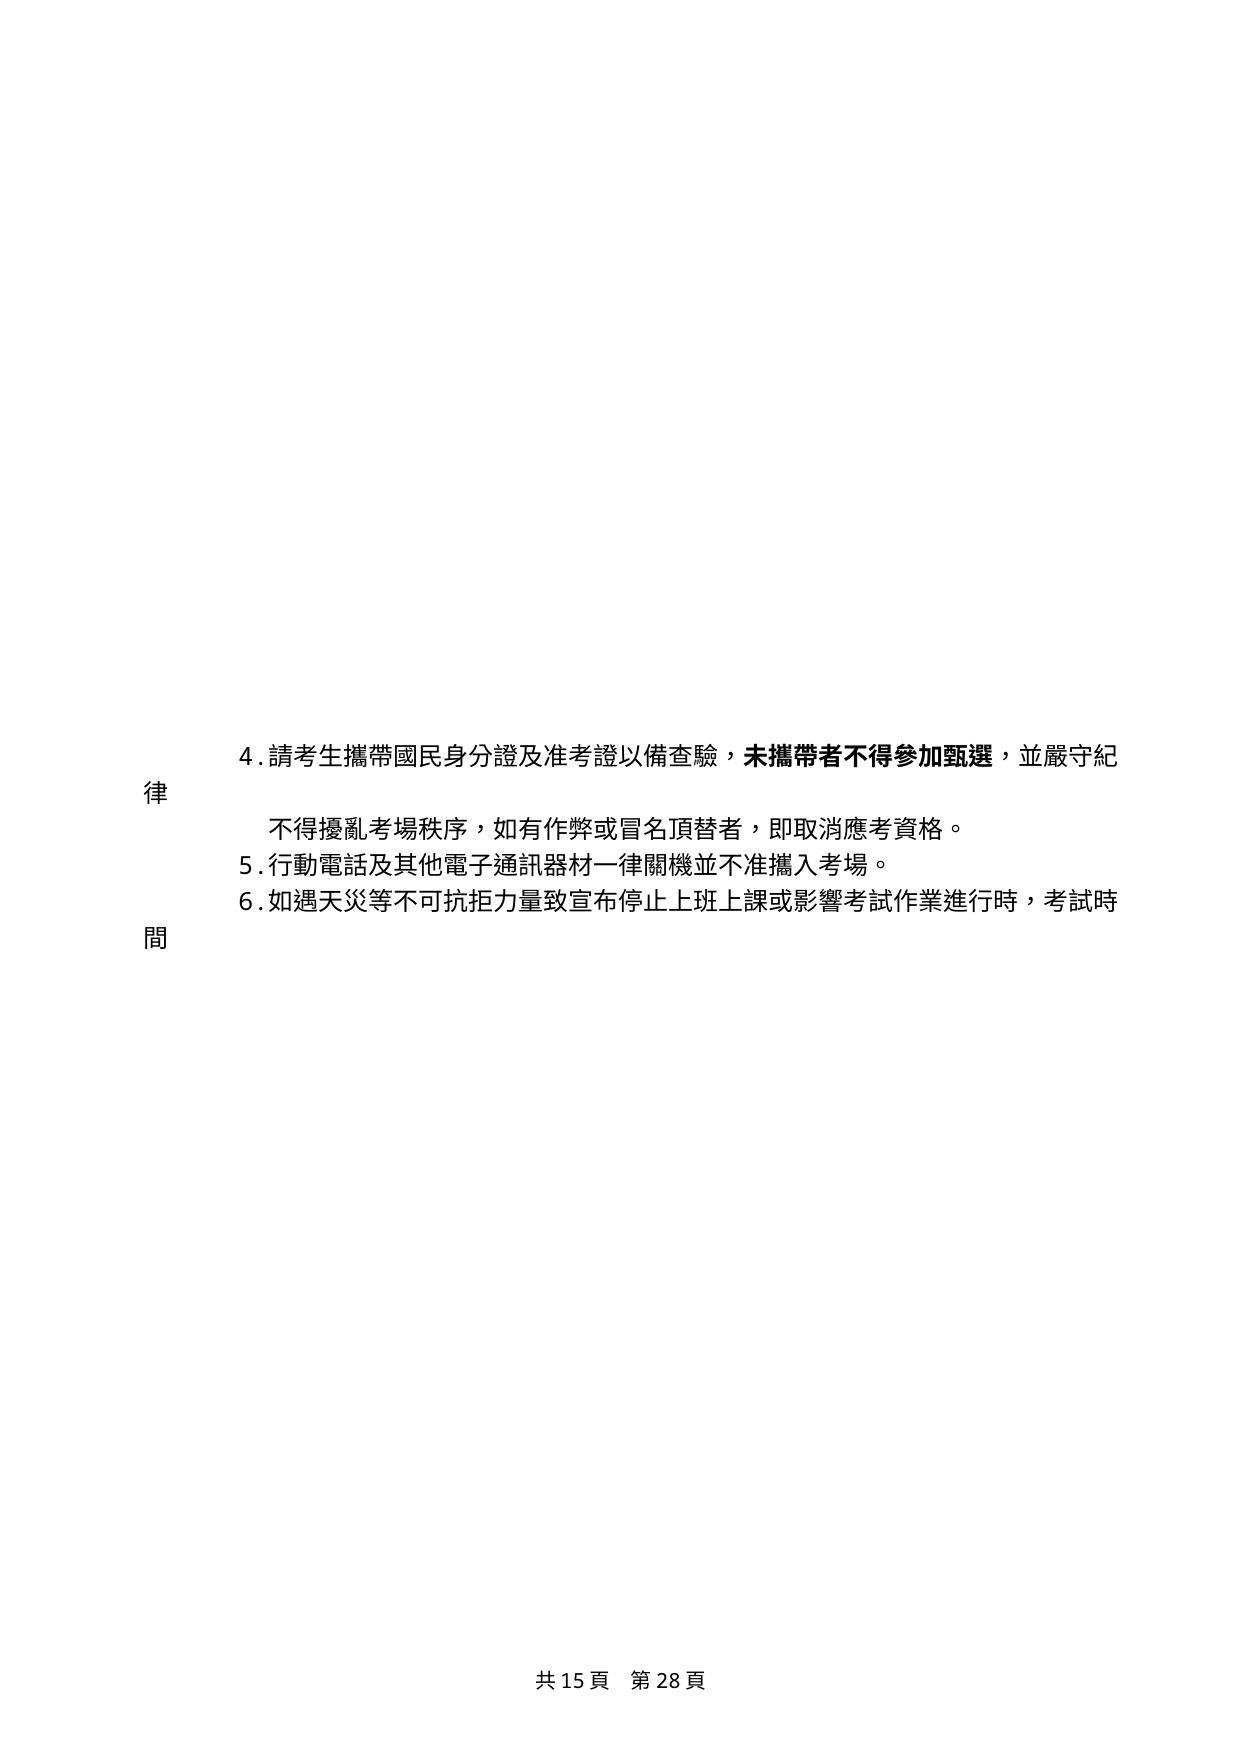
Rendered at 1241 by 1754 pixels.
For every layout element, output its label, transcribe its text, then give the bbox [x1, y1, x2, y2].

text 4.請考生攜帶國民身分證及准考證以備查驗，未攜帶者不得參加甄選，並嚴守紀律 [118, 737, 1122, 809]
text 5.行動電話及其他電子通訊器材一律關機並不准攜入考場。 [118, 846, 1122, 882]
text 不得擾亂考場秩序，如有作弊或冒名頂替者，即取消應考資格。 [118, 809, 1122, 846]
text 6.如遇天災等不可抗拒力量致宣布停止上班上課或影響考試作業進行時，考試時間 [118, 882, 1122, 954]
